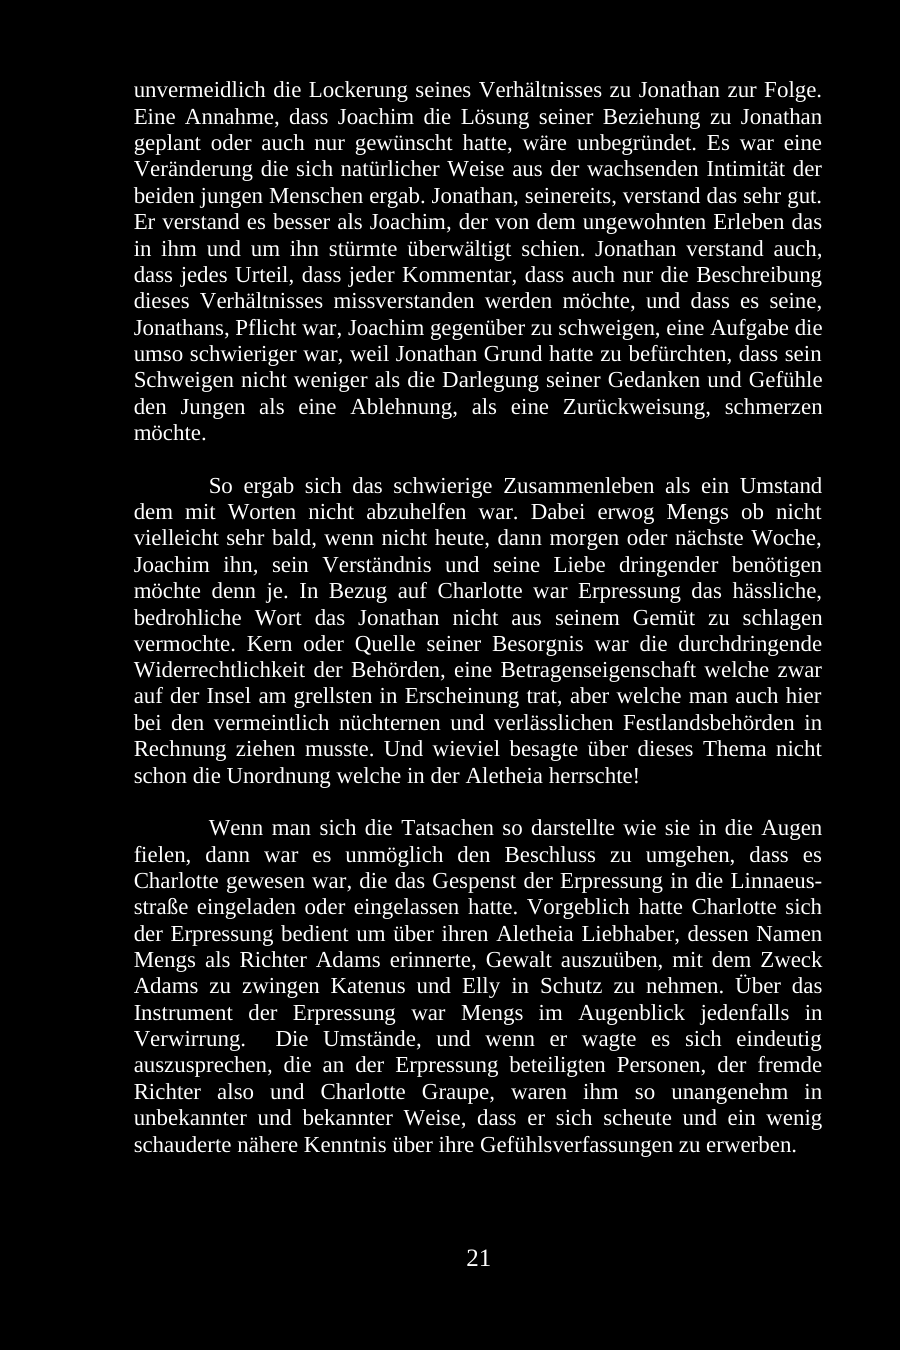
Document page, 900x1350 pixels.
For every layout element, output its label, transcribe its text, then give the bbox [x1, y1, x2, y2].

text So ergab sich das schwierige Zusammenleben als ein Umstand dem mit Worten nicht abzuhelfen war. Dabei erwog Mengs ob nicht vielleicht sehr bald, wenn nicht heute, dann morgen oder nächste Woche, Joachim ihn, sein Verständnis und seine Liebe dringender benötigen möchte denn je. In Bezug auf Charlotte war Erpressung das hässliche, bedrohliche Wort das Jonathan nicht aus seinem Gemüt zu schlagen vermochte. Kern oder Quelle seiner Besorgnis war die durchdringende Widerrechtlichkeit der Behörden, eine Betragenseigenschaft welche zwar auf der Insel am grellsten in Erscheinung trat, aber welche man auch hier bei den vermeintlich nüchternen und verlässlichen Festlandsbehörden in Rechnung ziehen musste. Und wieviel besagte über dieses Thema nicht schon die Unordnung welche in der Aletheia herrschte! [133, 472, 823, 788]
text unvermeidlich die Lockerung seines Verhältnisses zu Jonathan zur Folge. Eine Annahme, dass Joachim die Lösung seiner Beziehung zu Jonathan geplant oder auch nur gewünscht hatte, wäre unbegründet. Es war eine Veränderung die sich natürlicher Weise aus der wachsenden Intimität der beiden jungen Menschen ergab. Jonathan, seinereits, verstand das sehr gut. Er verstand es besser als Joachim, der von dem ungewohnten Erleben das in ihm und um ihn stürmte überwältigt schien. Jonathan verstand auch, dass jedes Urteil, dass jeder Kommentar, dass auch nur die Beschreibung dieses Verhältnisses missverstanden werden möchte, und dass es seine, Jonathans, Pflicht war, Joachim gegenüber zu schweigen, eine Aufgabe die umso schwieriger war, weil Jonathan Grund hatte zu befürchten, dass sein Schweigen nicht weniger als die Darlegung seiner Gedanken und Gefühle den Jungen als eine Ablehnung, als eine Zurückweisung, schmerzen möchte. [133, 76, 823, 445]
text Wenn man sich die Tatsachen so darstellte wie sie in die Augen fielen, dann war es unmöglich den Beschluss zu umgehen, dass es Charlotte gewesen war, die das Gespenst der Erpressung in die Linnaeus-straße eingeladen oder eingelassen hatte. Vorgeblich hatte Charlotte sich der Erpressung bedient um über ihren Aletheia Liebhaber, dessen Namen Mengs als Richter Adams erinnerte, Gewalt auszuüben, mit dem Zweck Adams zu zwingen Katenus und Elly in Schutz zu nehmen. Über das Instrument der Erpressung war Mengs im Augenblick jedenfalls in Verwirrung. Die Umstände, und wenn er wagte es sich eindeutig auszusprechen, die an der Erpressung beteiligten Personen, der fremde Richter also und Charlotte Graupe, waren ihm so unangenehm in unbekannter und bekannter Weise, dass er sich scheute und ein wenig schauderte nähere Kenntnis über ihre Gefühlsverfassungen zu erwerben. [133, 814, 823, 1157]
